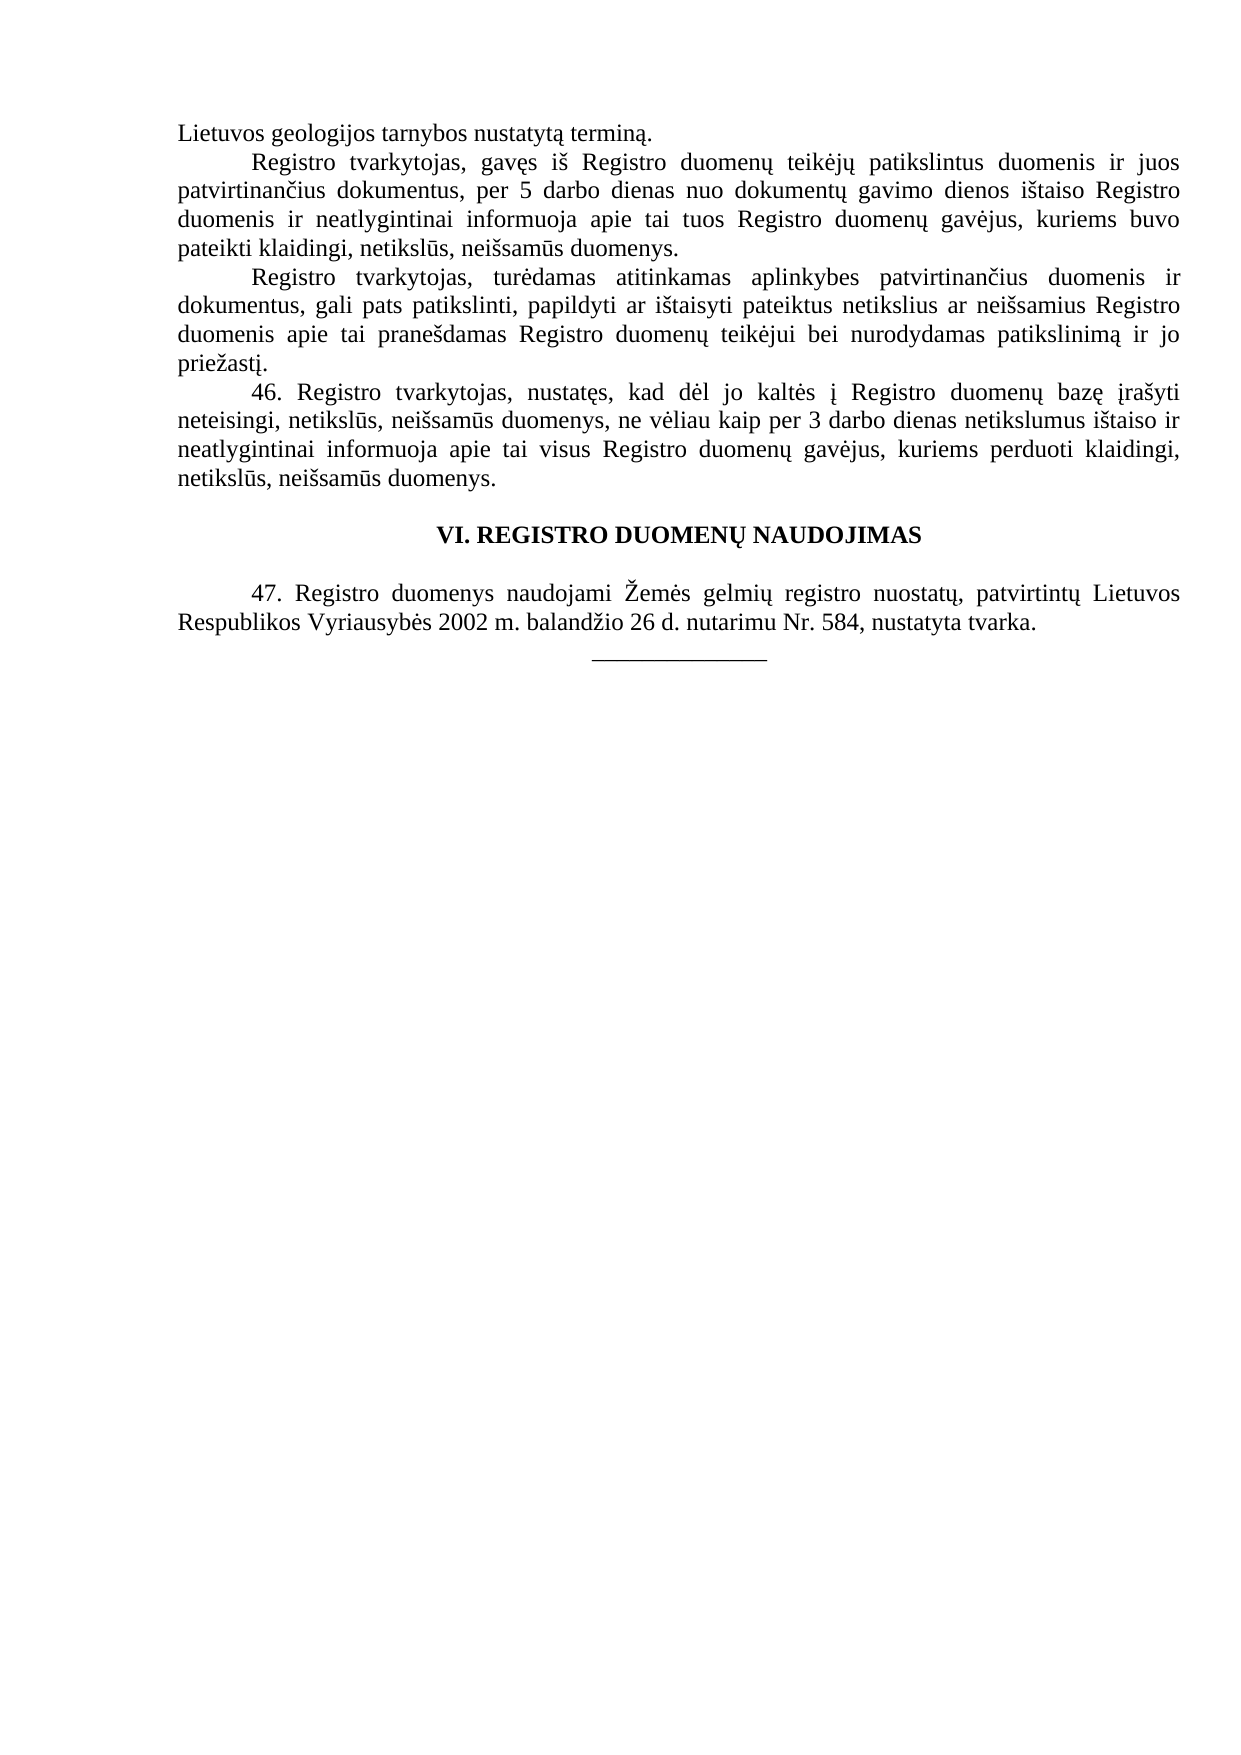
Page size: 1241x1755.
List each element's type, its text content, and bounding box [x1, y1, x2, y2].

text Lietuvos geologijos tarnybos nustatytą terminą. [177, 118, 1181, 147]
text VI. REGISTRO DUOMENŲ NAUDOJIMAS [177, 521, 1181, 549]
text Registro tvarkytojas, gavęs iš Registro duomenų teikėjų patikslintus duomenis ir juos patvirtinančius dokumentus, per 5 darbo dienas nuo dokumentų gavimo dienos ištaiso Registro duomenis ir neatlygintinai informuoja apie tai tuos Registro duomenų gavėjus, kuriems buvo pateikti klaidingi, netikslūs, neišsamūs duomenys. [177, 147, 1181, 262]
text 46. Registro tvarkytojas, nustatęs, kad dėl jo kaltės į Registro duomenų bazę įrašyti neteisingi, netikslūs, neišsamūs duomenys, ne vėliau kaip per 3 darbo dienas netikslumus ištaiso ir neatlygintinai informuoja apie tai visus Registro duomenų gavėjus, kuriems perduoti klaidingi, netikslūs, neišsamūs duomenys. [177, 377, 1181, 492]
text ______________ [177, 636, 1181, 664]
text 47. Registro duomenys naudojami Žemės gelmių registro nuostatų, patvirtintų Lietuvos Respublikos Vyriausybės 2002 m. balandžio 26 d. nutarimu Nr. 584, nustatyta tvarka. [177, 578, 1181, 636]
text Registro tvarkytojas, turėdamas atitinkamas aplinkybes patvirtinančius duomenis ir dokumentus, gali pats patikslinti, papildyti ar ištaisyti pateiktus netikslius ar neišsamius Registro duomenis apie tai pranešdamas Registro duomenų teikėjui bei nurodydamas patikslinimą ir jo priežastį. [177, 262, 1181, 377]
